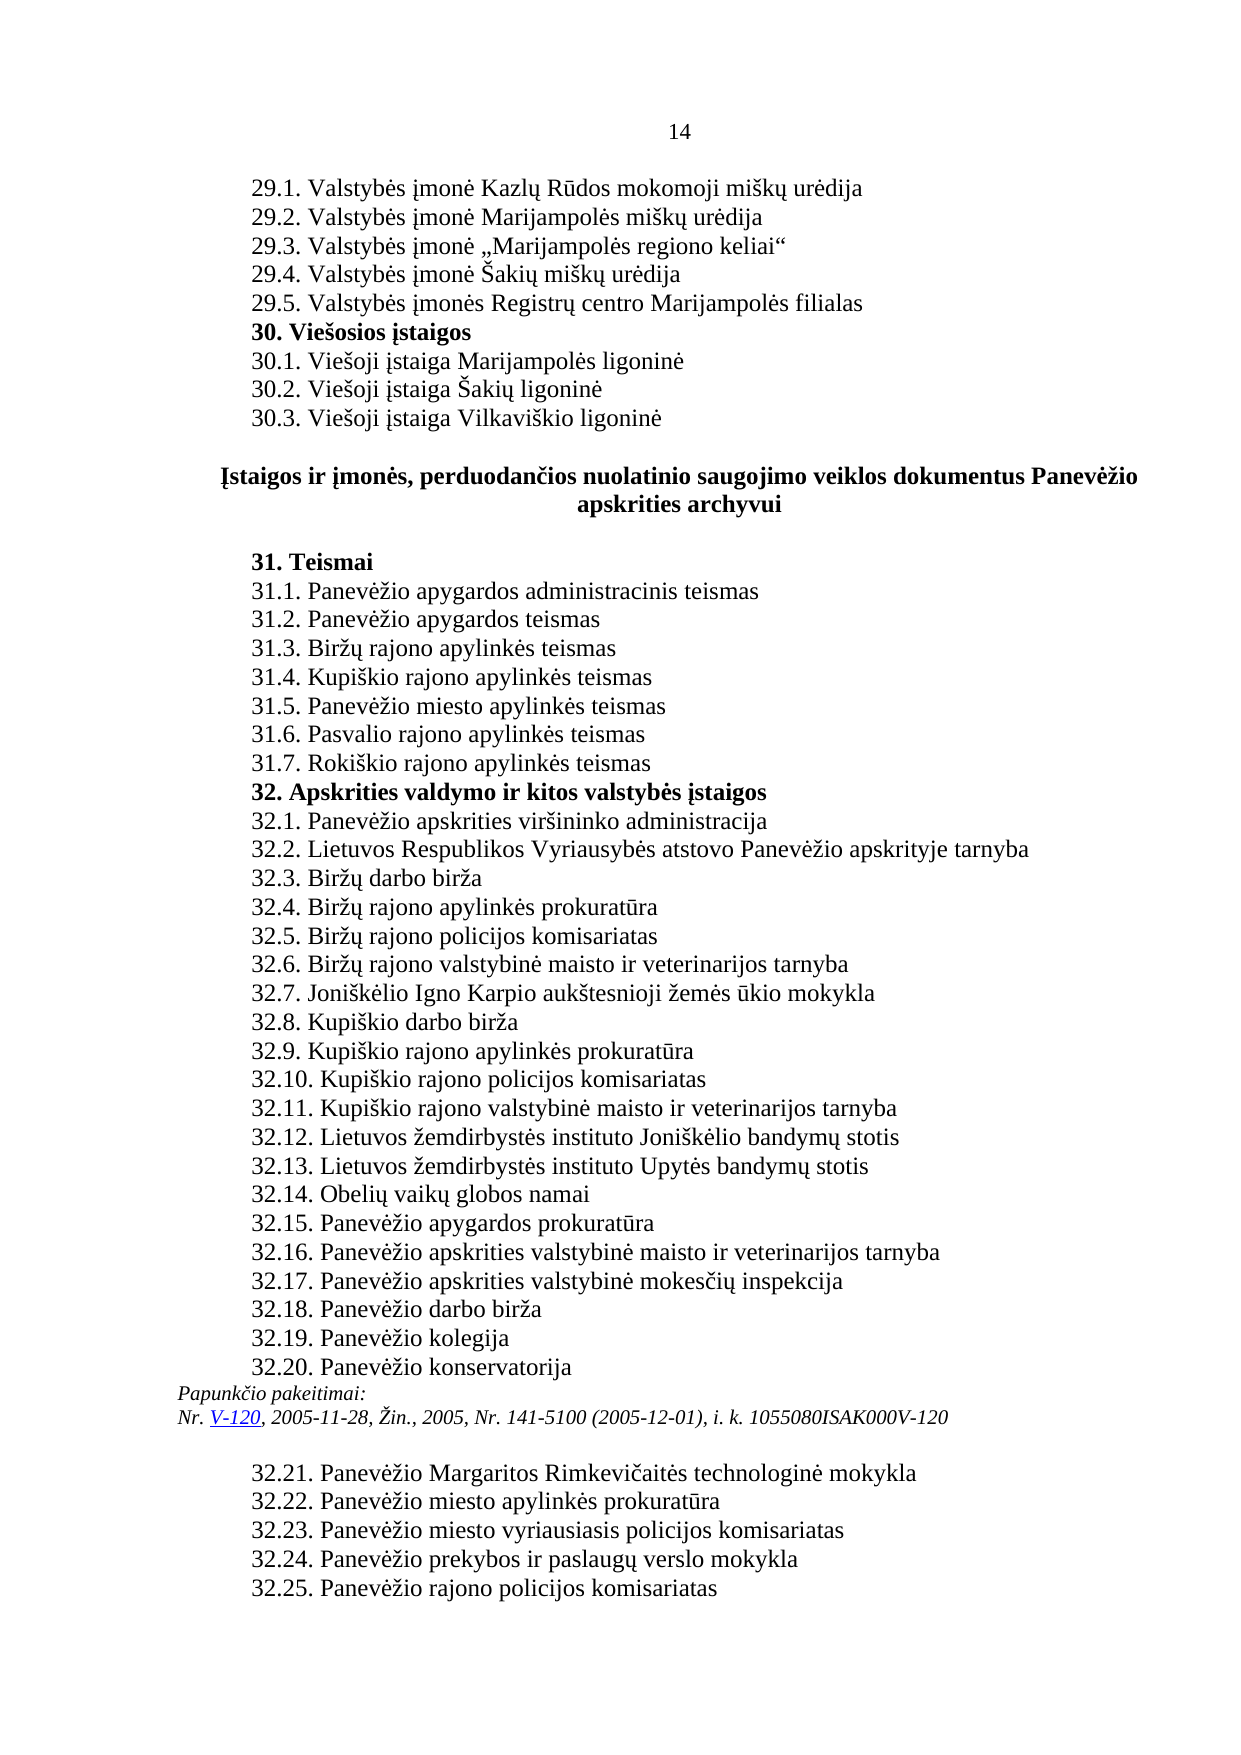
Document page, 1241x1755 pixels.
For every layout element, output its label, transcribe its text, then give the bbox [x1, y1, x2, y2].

text 32.25. Panevėžio rajono policijos komisariatas [177, 1573, 1181, 1601]
text 32.22. Panevėžio miesto apylinkės prokuratūra [177, 1486, 1181, 1515]
text 29.2. Valstybės įmonė Marijampolės miškų urėdija [177, 202, 1181, 231]
text 32.14. Obelių vaikų globos namai [177, 1179, 1181, 1208]
text 32.17. Panevėžio apskrities valstybinė mokesčių inspekcija [177, 1266, 1181, 1294]
text 29.1. Valstybės įmonė Kazlų Rūdos mokomoji miškų urėdija [177, 173, 1181, 202]
text 32.19. Panevėžio kolegija [177, 1323, 1181, 1352]
text 32.4. Biržų rajono apylinkės prokuratūra [177, 892, 1181, 921]
text 32.11. Kupiškio rajono valstybinė maisto ir veterinarijos tarnyba [177, 1093, 1181, 1122]
text 31.3. Biržų rajono apylinkės teismas [177, 633, 1181, 662]
text 32.9. Kupiškio rajono apylinkės prokuratūra [177, 1036, 1181, 1064]
text 30.3. Viešoji įstaiga Vilkaviškio ligoninė [177, 403, 1181, 432]
text 31.2. Panevėžio apygardos teismas [177, 604, 1181, 633]
text 32.5. Biržų rajono policijos komisariatas [177, 921, 1181, 949]
text 31.5. Panevėžio miesto apylinkės teismas [177, 691, 1181, 719]
text 32.8. Kupiškio darbo birža [177, 1007, 1181, 1036]
text 29.3. Valstybės įmonė „Marijampolės regiono keliai“ [177, 231, 1181, 259]
text 31.6. Pasvalio rajono apylinkės teismas [177, 719, 1181, 748]
text 30.2. Viešoji įstaiga Šakių ligoninė [177, 374, 1181, 403]
text Nr. V-120, 2005-11-28, Žin., 2005, Nr. 141-5100 (2005-12-01), i. k. 1055080ISAK000V-120 [177, 1405, 1181, 1429]
text 32.3. Biržų darbo birža [177, 863, 1181, 892]
text 32.15. Panevėžio apygardos prokuratūra [177, 1208, 1181, 1237]
text 32.6. Biržų rajono valstybinė maisto ir veterinarijos tarnyba [177, 949, 1181, 978]
text 30. Viešosios įstaigos [177, 317, 1181, 346]
text 32. Apskrities valdymo ir kitos valstybės įstaigos [177, 777, 1181, 806]
text 32.2. Lietuvos Respublikos Vyriausybės atstovo Panevėžio apskrityje tarnyba [177, 834, 1181, 863]
text 31.4. Kupiškio rajono apylinkės teismas [177, 662, 1181, 691]
text 32.13. Lietuvos žemdirbystės instituto Upytės bandymų stotis [177, 1151, 1181, 1179]
text Papunkčio pakeitimai: [177, 1381, 1181, 1405]
text 31. Teismai [177, 547, 1181, 576]
text 32.20. Panevėžio konservatorija [177, 1352, 1181, 1381]
text 31.1. Panevėžio apygardos administracinis teismas [177, 576, 1181, 604]
text 32.12. Lietuvos žemdirbystės instituto Joniškėlio bandymų stotis [177, 1122, 1181, 1151]
text 32.18. Panevėžio darbo birža [177, 1294, 1181, 1323]
text 32.7. Joniškėlio Igno Karpio aukštesnioji žemės ūkio mokykla [177, 978, 1181, 1007]
text 29.5. Valstybės įmonės Registrų centro Marijampolės filialas [177, 288, 1181, 317]
text 32.16. Panevėžio apskrities valstybinė maisto ir veterinarijos tarnyba [177, 1237, 1181, 1266]
text 32.1. Panevėžio apskrities viršininko administracija [177, 806, 1181, 834]
text 30.1. Viešoji įstaiga Marijampolės ligoninė [177, 346, 1181, 374]
text 31.7. Rokiškio rajono apylinkės teismas [177, 748, 1181, 777]
text 32.10. Kupiškio rajono policijos komisariatas [177, 1064, 1181, 1093]
text 32.24. Panevėžio prekybos ir paslaugų verslo mokykla [177, 1544, 1181, 1573]
text 29.4. Valstybės įmonė Šakių miškų urėdija [177, 259, 1181, 288]
text 32.23. Panevėžio miesto vyriausiasis policijos komisariatas [177, 1515, 1181, 1544]
text Įstaigos ir įmonės, perduodančios nuolatinio saugojimo veiklos dokumentus Panevėžio apskrities archyvui [177, 461, 1181, 518]
text 32.21. Panevėžio Margaritos Rimkevičaitės technologinė mokykla [177, 1458, 1181, 1486]
